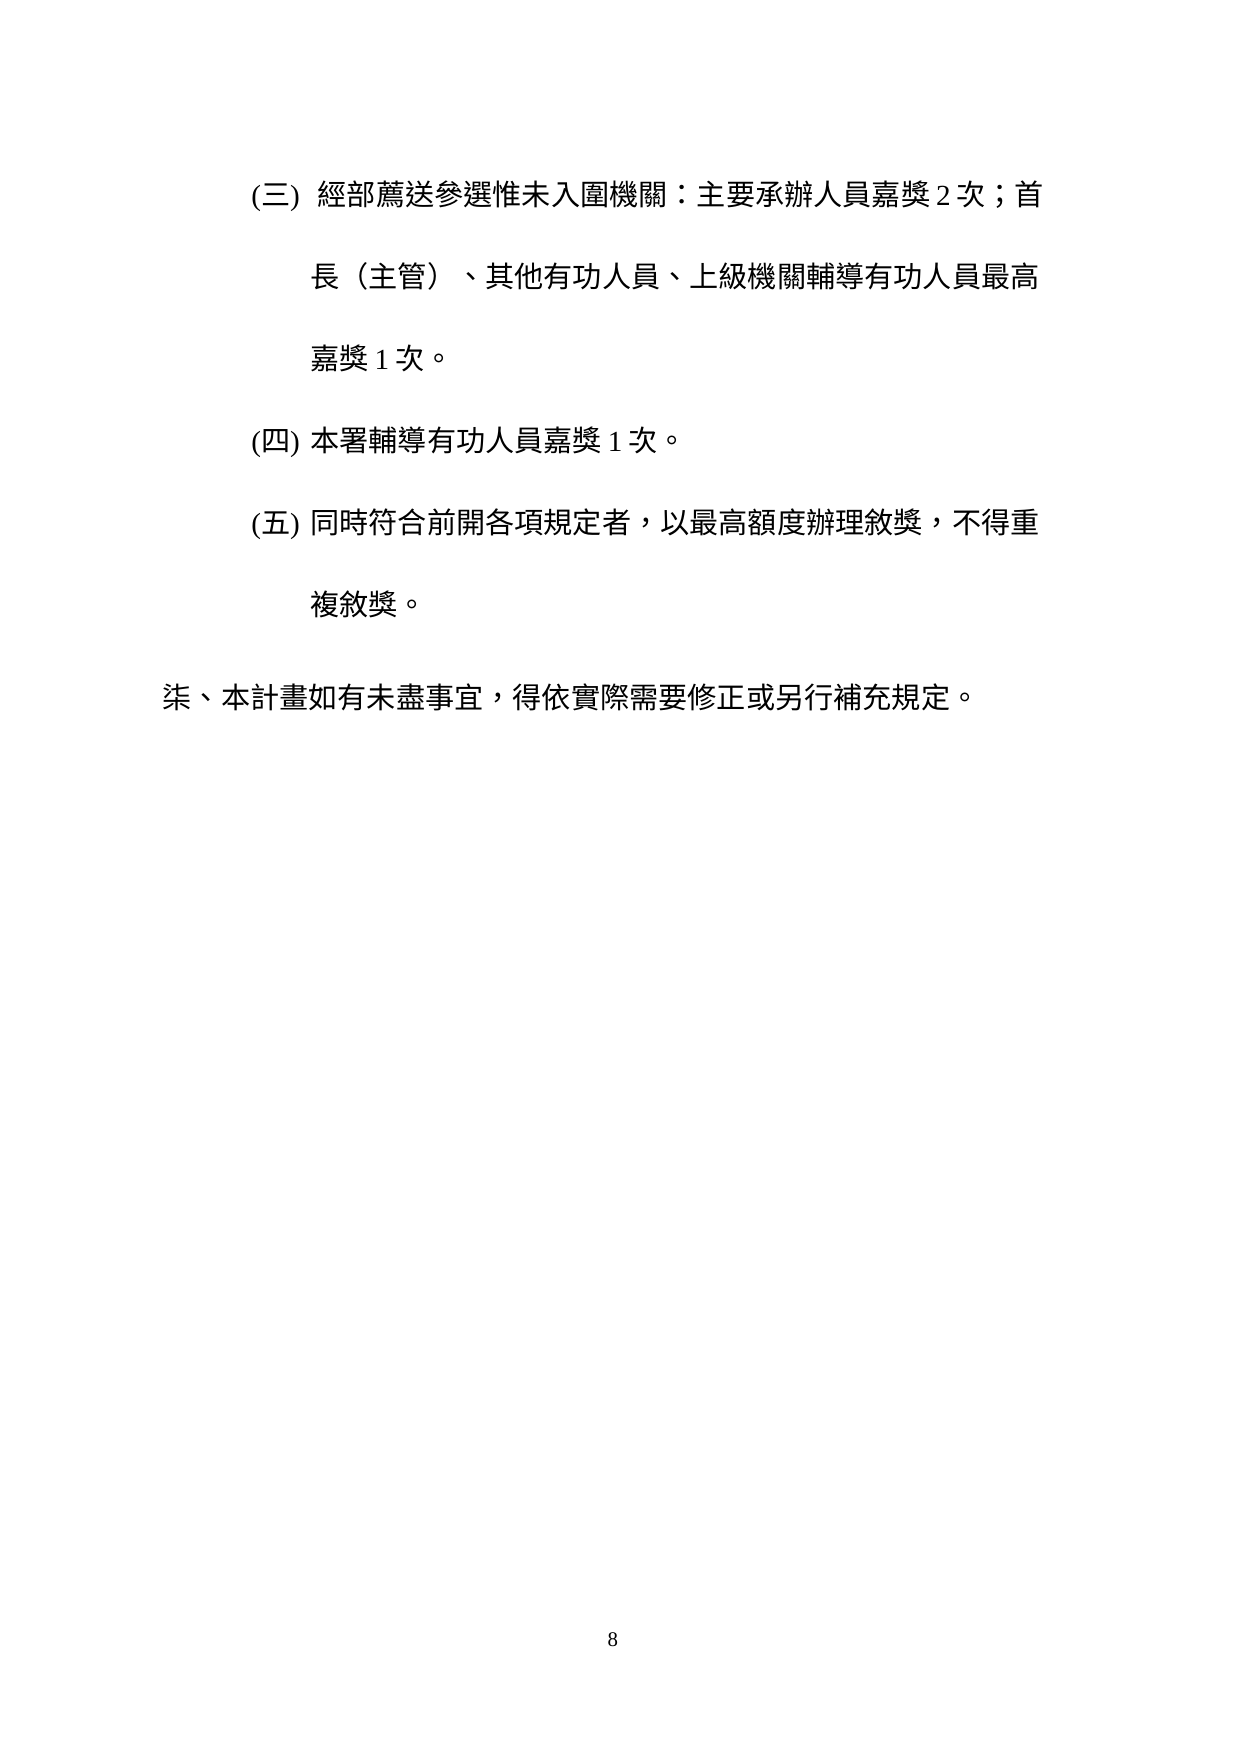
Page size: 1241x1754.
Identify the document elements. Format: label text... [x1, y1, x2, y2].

list 本署輔導有功人員嘉獎1次。 [251, 398, 1063, 480]
list 同時符合前開各項規定者，以最高額度辦理敘獎，不得重複敘獎。 [251, 480, 1063, 644]
text 柒、本計畫如有未盡事宜，得依實際需要修正或另行補充規定。 [162, 654, 1063, 736]
list 經部薦送參選惟未入圍機關：主要承辦人員嘉獎2次；首長（主管）、其他有功人員、上級機關輔導有功人員最高嘉獎1次。 [251, 151, 1063, 398]
